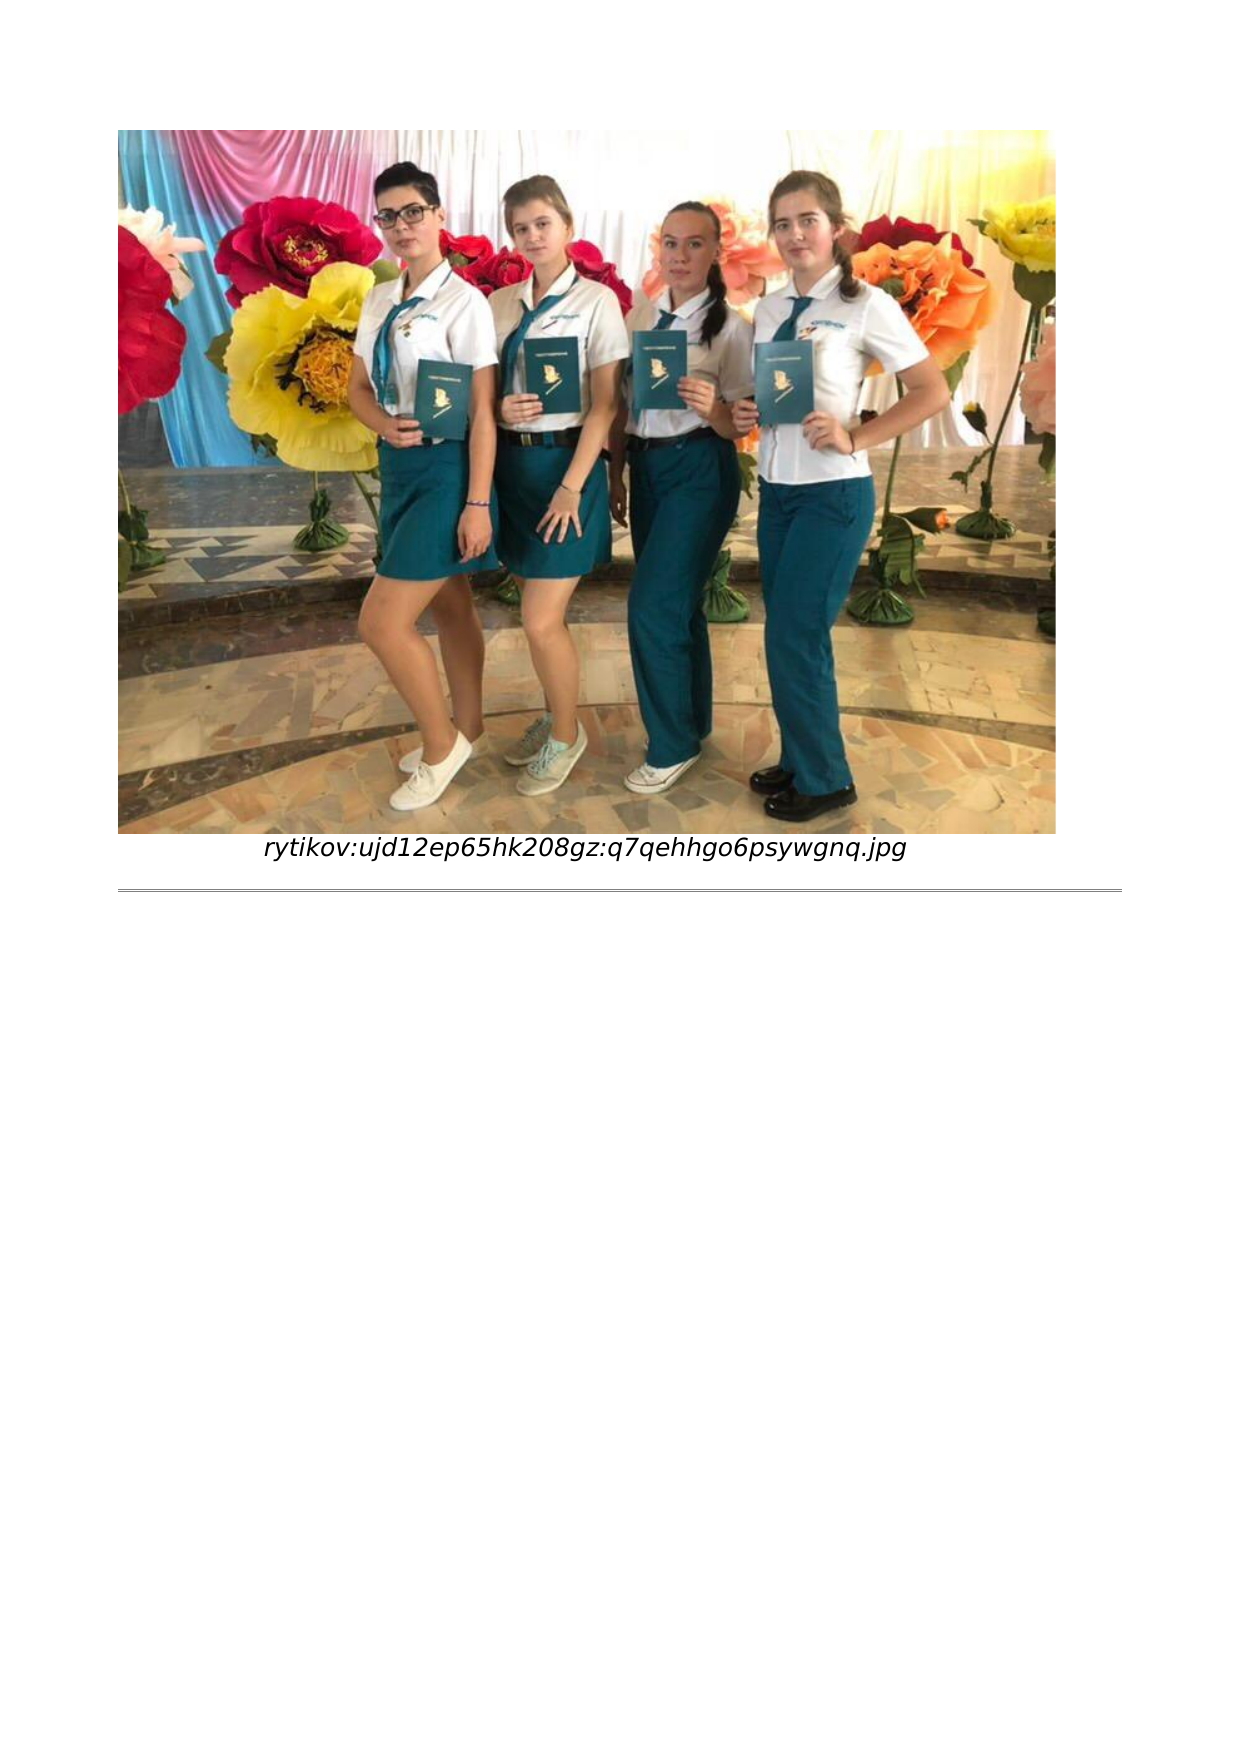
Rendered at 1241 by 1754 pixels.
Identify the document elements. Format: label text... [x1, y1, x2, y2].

picture [118, 130, 1056, 834]
text rytikov:ujd12ep65hk208gz:q7qehhgo6psywgnq.jpg [118, 834, 1056, 862]
